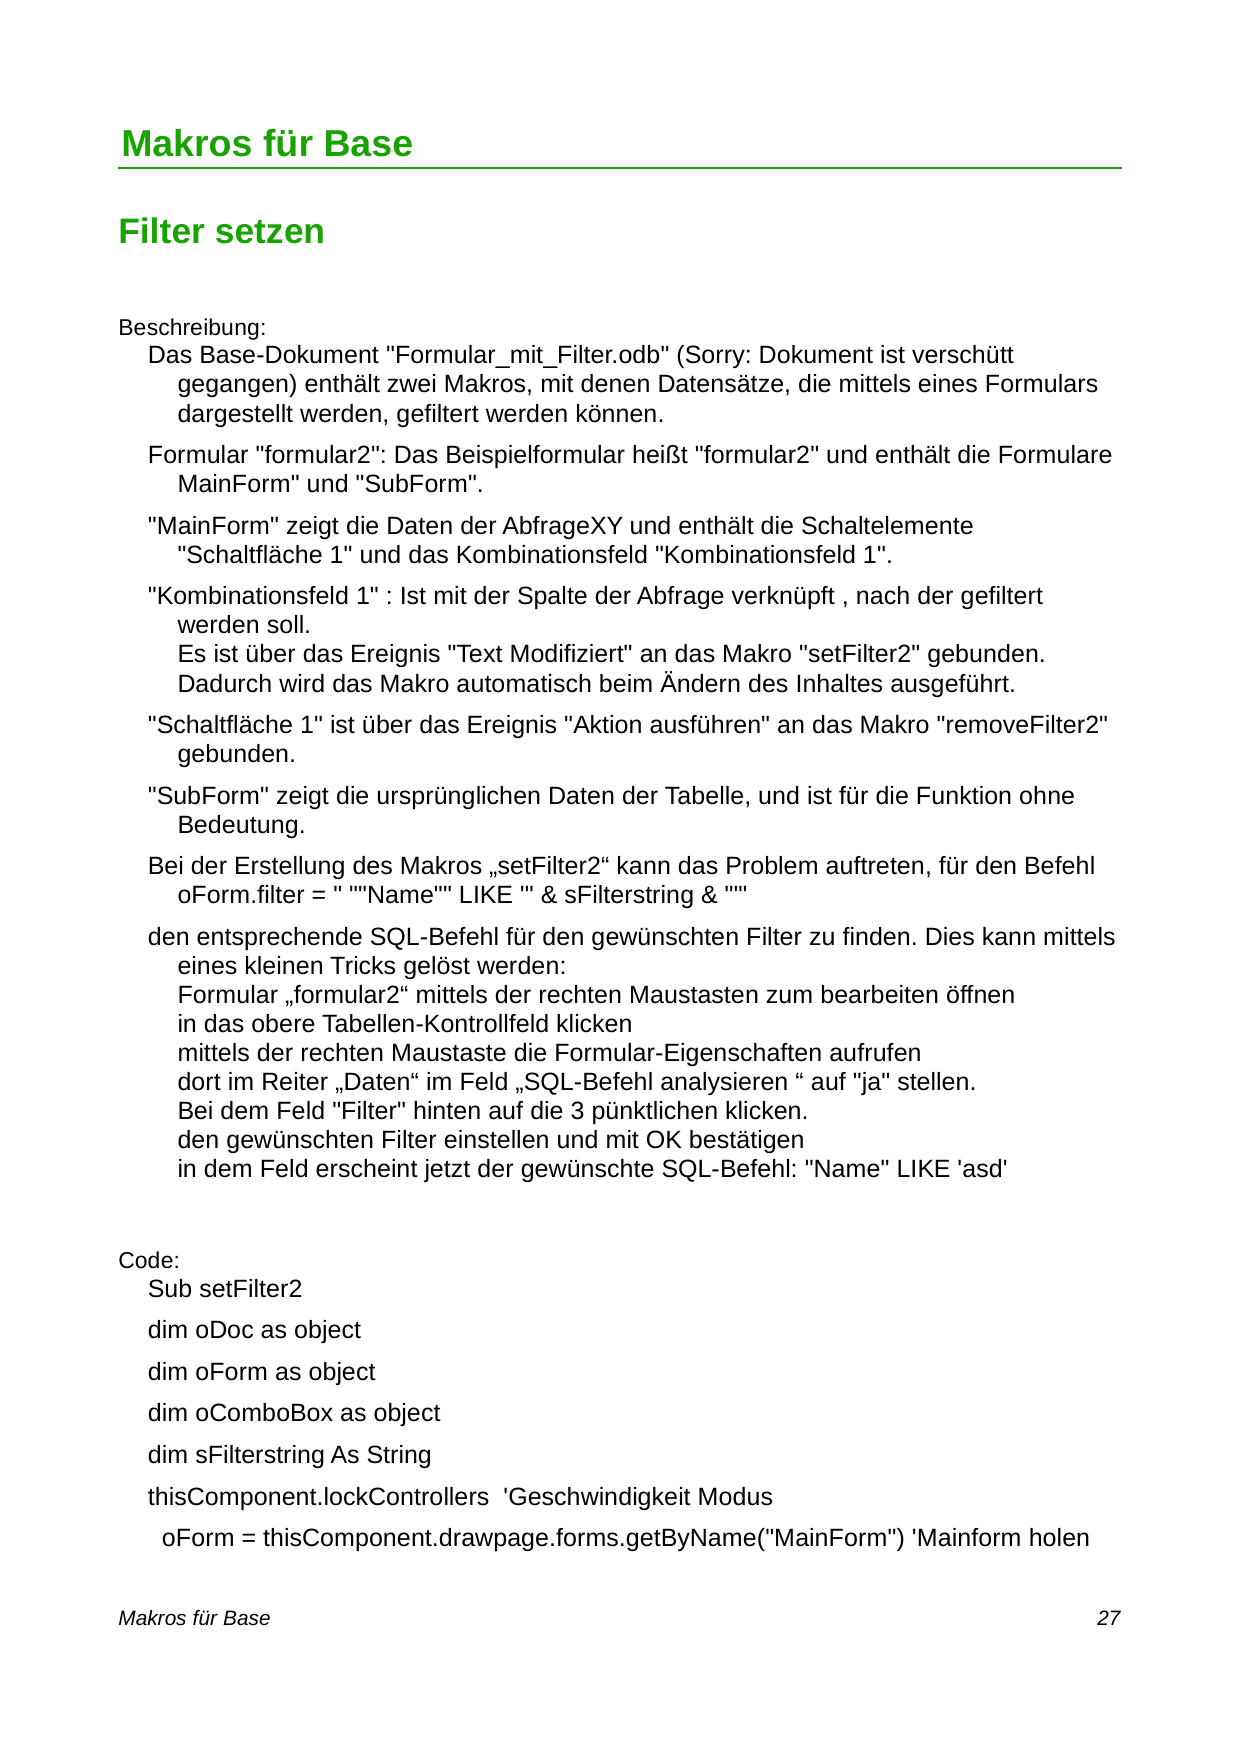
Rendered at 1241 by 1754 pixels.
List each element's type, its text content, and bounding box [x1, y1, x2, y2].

text "Kombinationsfeld 1" : Ist mit der Spalte der Abfrage verknüpft , nach der gefiltert werden soll. Es ist über das Ereignis "Text Modifiziert" an das Makro "setFilter2" gebunden. Dadurch wird das Makro automatisch beim Ändern des Inhaltes ausgeführt. [148, 581, 1122, 697]
subtitle Filter setzen [118, 210, 1122, 251]
text dim oDoc as object [148, 1315, 1122, 1344]
text "Schaltfläche 1" ist über das Ereignis "Aktion ausführen" an das Makro "removeFilter2" gebunden. [148, 710, 1122, 768]
text dim oComboBox as object [148, 1398, 1122, 1427]
text Sub setFilter2 [148, 1274, 1122, 1303]
text "MainForm" zeigt die Daten der AbfrageXY und enthält die Schaltelemente "Schaltfläche 1" und das Kombinationsfeld "Kombinationsfeld 1". [148, 511, 1122, 569]
text den entsprechende SQL-Befehl für den gewünschten Filter zu finden. Dies kann mittels eines kleinen Tricks gelöst werden: Formular „formular2“ mittels der rechten Maustasten zum bearbeiten öffnen in das obere Tabellen-Kontrollfeld klicken mittels der rechten Maustaste die Formular-Eigenschaften aufrufen dort im Reiter „Daten“ im Feld „SQL-Befehl analysieren “ auf "ja" stellen. Bei dem Feld "Filter" hinten auf die 3 pünktlichen klicken. den gewünschten Filter einstellen und mit OK bestätigen in dem Feld erscheint jetzt der gewünschte SQL-Befehl: "Name" LIKE 'asd' [148, 922, 1122, 1183]
text Formular "formular2": Das Beispielformular heißt "formular2" und enthält die Formulare MainForm" und "SubForm". [148, 440, 1122, 498]
text Beschreibung: [118, 313, 1122, 340]
text Code: [118, 1247, 1122, 1274]
subtitle Makros für Base [118, 118, 1122, 167]
text dim oForm as object [148, 1357, 1122, 1386]
text oForm = thisComponent.drawpage.forms.getByName("MainForm") 'Mainform holen [148, 1523, 1122, 1552]
text Bei der Erstellung des Makros „setFilter2“ kann das Problem auftreten, für den Befehl oForm.filter = " ""Name"" LIKE '" & sFilterstring & "'" [148, 851, 1122, 909]
text dim sFilterstring As String [148, 1440, 1122, 1469]
text "SubForm" zeigt die ursprünglichen Daten der Tabelle, und ist für die Funktion ohne Bedeutung. [148, 781, 1122, 839]
text thisComponent.lockControllers 'Geschwindigkeit Modus [148, 1481, 1122, 1511]
text Das Base-Dokument "Formular_mit_Filter.odb" (Sorry: Dokument ist verschütt gegangen) enthält zwei Makros, mit denen Datensätze, die mittels eines Formulars dargestellt werden, gefiltert werden können. [148, 340, 1122, 427]
